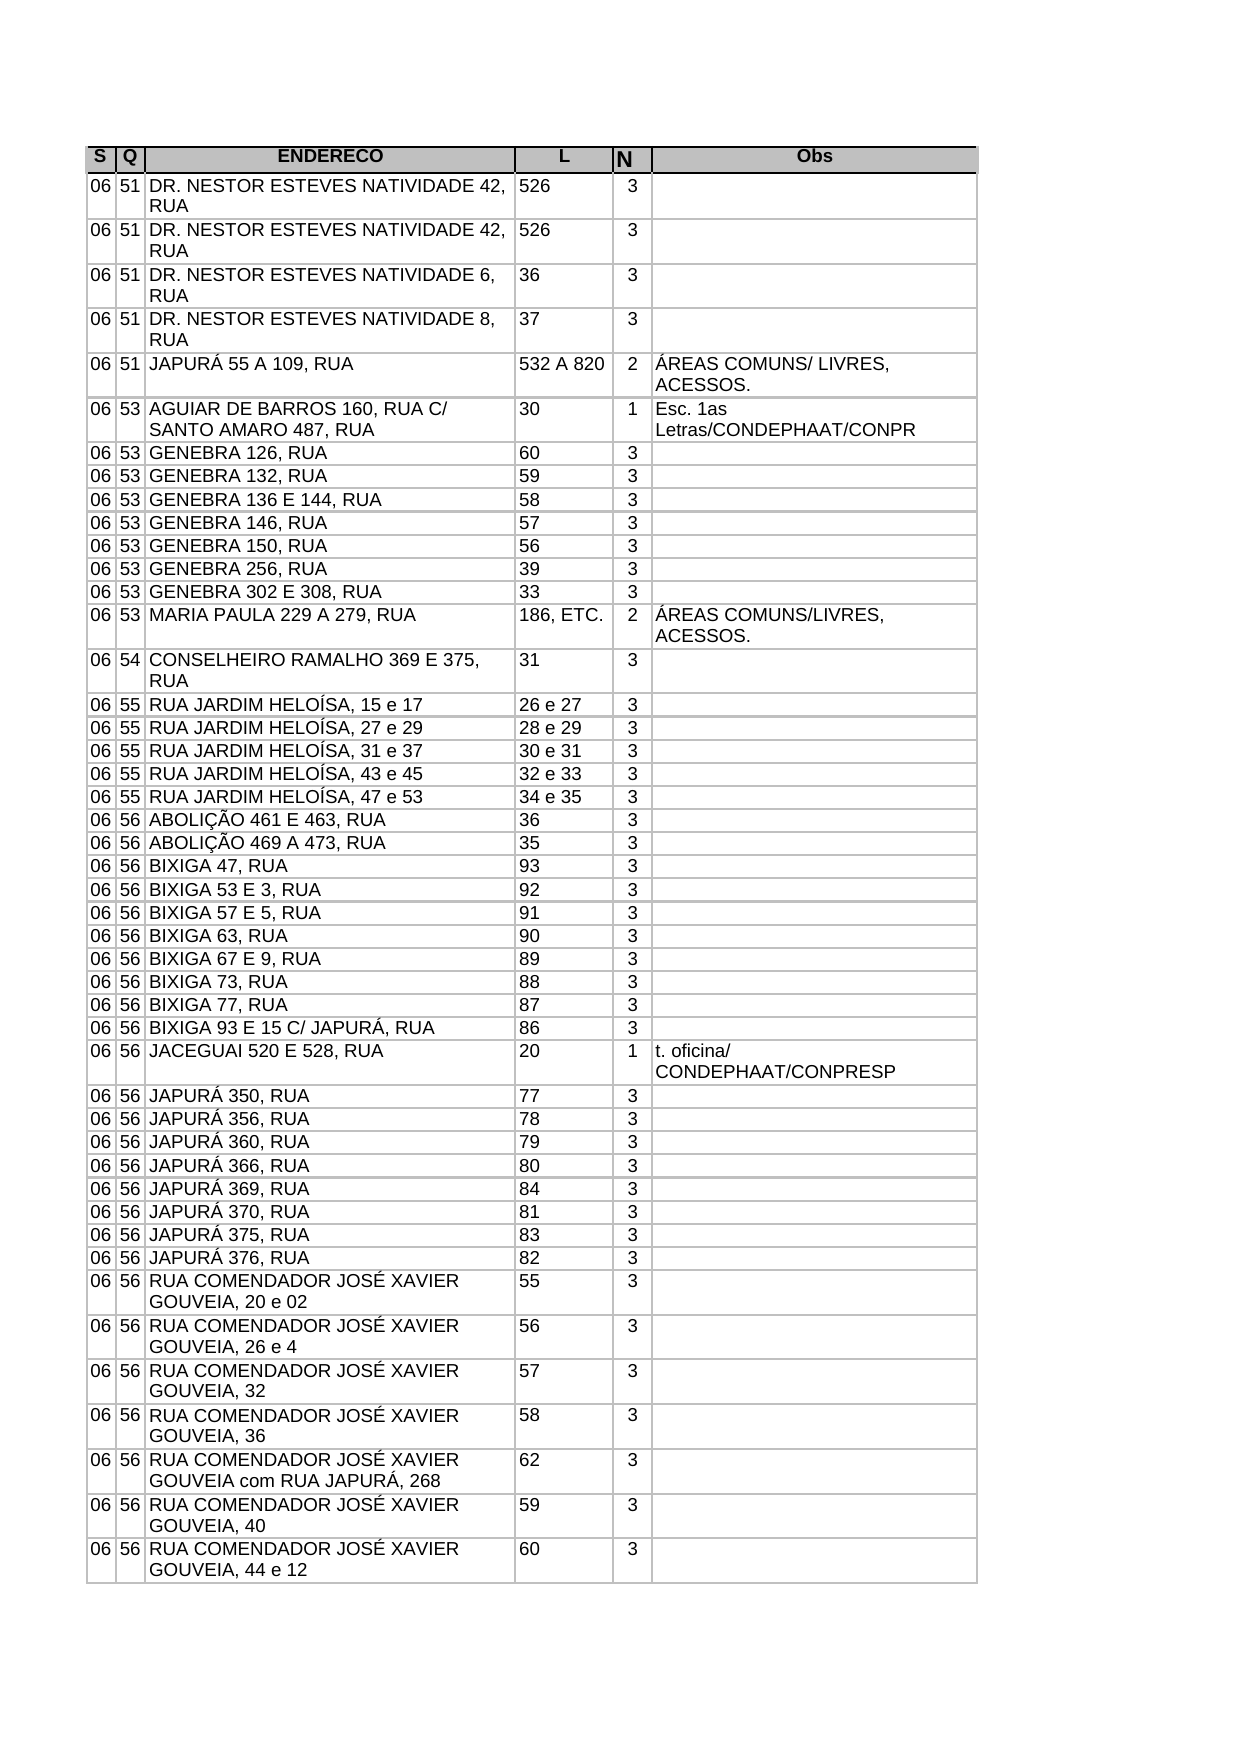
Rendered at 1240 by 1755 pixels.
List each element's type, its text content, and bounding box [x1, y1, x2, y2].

table_cell JAPURÁ 360, RUA [146, 1132, 514, 1153]
table_cell 3 [614, 309, 651, 352]
table_cell 79 [516, 1132, 612, 1153]
table_cell 3 [614, 513, 651, 533]
table_cell 06 [88, 605, 115, 648]
table_cell 06 [88, 1202, 115, 1223]
table_cell 06 [88, 879, 115, 900]
table_cell 06 [88, 536, 115, 557]
table_cell 3 [614, 1360, 651, 1403]
table_cell BIXIGA 93 E 15 C/ JAPURÁ, RUA [146, 1018, 514, 1039]
table_cell 3 [614, 926, 651, 947]
table_cell DR. NESTOR ESTEVES NATIVIDADE 42, RUA [146, 174, 514, 218]
table_cell [653, 1495, 976, 1537]
table_cell CONSELHEIRO RAMALHO 369 E 375, RUA [146, 650, 514, 692]
table_cell [653, 879, 976, 900]
table_cell 2 [614, 605, 651, 648]
table_cell 06 [88, 903, 115, 923]
table_cell 06 [88, 1086, 115, 1107]
table_cell 06 [88, 787, 115, 808]
table_cell 53 [117, 489, 144, 510]
table_cell 55 [117, 718, 144, 738]
table_cell 06 [88, 1495, 115, 1537]
table_cell ABOLIÇÃO 469 A 473, RUA [146, 833, 514, 854]
table_cell 91 [516, 903, 612, 923]
table_cell Esc. 1as Letras/CONDEPHAAT/CONPR [653, 399, 976, 441]
table_cell 3 [614, 489, 651, 510]
table_cell 3 [614, 1155, 651, 1176]
table_cell MARIA PAULA 229 A 279, RUA [146, 605, 514, 648]
table_cell JAPURÁ 370, RUA [146, 1202, 514, 1223]
table_cell 53 [117, 559, 144, 580]
table_cell RUA COMENDADOR JOSÉ XAVIER GOUVEIA, 20 e 02 [146, 1271, 514, 1314]
table_header Q [117, 148, 144, 172]
table_cell 62 [516, 1450, 612, 1492]
table_cell 39 [516, 559, 612, 580]
table_cell 35 [516, 833, 612, 854]
table_cell [653, 1405, 976, 1448]
table_cell BIXIGA 77, RUA [146, 995, 514, 1016]
table_cell 06 [88, 1360, 115, 1403]
table_cell [653, 1109, 976, 1130]
table_cell 3 [614, 559, 651, 580]
table_cell 3 [614, 718, 651, 738]
table_cell 06 [88, 1132, 115, 1153]
table_cell RUA COMENDADOR JOSÉ XAVIER GOUVEIA, 36 [146, 1405, 514, 1448]
table_cell 06 [88, 856, 115, 877]
table_cell 77 [516, 1086, 612, 1107]
table_cell 3 [614, 903, 651, 923]
table_cell [653, 972, 976, 993]
table_cell 06 [88, 489, 115, 510]
table_cell 59 [516, 1495, 612, 1537]
table_cell 3 [614, 787, 651, 808]
table_cell 3 [614, 879, 651, 900]
table_cell [653, 833, 976, 854]
table_cell [653, 582, 976, 603]
table_cell BIXIGA 47, RUA [146, 856, 514, 877]
table_cell AGUIAR DE BARROS 160, RUA C/ SANTO AMARO 487, RUA [146, 399, 514, 441]
table_cell 06 [88, 1041, 115, 1084]
table_cell 55 [516, 1271, 612, 1314]
table_cell 06 [88, 220, 115, 262]
table_cell 81 [516, 1202, 612, 1223]
table_cell 06 [88, 972, 115, 993]
table_cell 60 [516, 1539, 612, 1582]
table_cell 3 [614, 833, 651, 854]
table_cell 56 [117, 1248, 144, 1269]
table_cell 56 [117, 810, 144, 831]
table_cell RUA JARDIM HELOÍSA, 31 e 37 [146, 741, 514, 762]
table_cell [653, 443, 976, 464]
table_cell [653, 650, 976, 692]
table_cell 3 [614, 1539, 651, 1582]
table_cell RUA COMENDADOR JOSÉ XAVIER GOUVEIA, 32 [146, 1360, 514, 1403]
table_cell GENEBRA 302 E 308, RUA [146, 582, 514, 603]
table_cell [653, 513, 976, 533]
table_cell 3 [614, 972, 651, 993]
table_cell 56 [117, 1132, 144, 1153]
table_cell [653, 1086, 976, 1107]
table_cell JAPURÁ 375, RUA [146, 1225, 514, 1246]
table_cell 1 [614, 1041, 651, 1084]
table_header L [516, 148, 612, 172]
table_cell 56 [516, 1316, 612, 1358]
table_cell 55 [117, 787, 144, 808]
table_cell [653, 903, 976, 923]
table_cell 06 [88, 582, 115, 603]
table_cell 34 e 35 [516, 787, 612, 808]
table_cell 31 [516, 650, 612, 692]
table_cell 56 [117, 1225, 144, 1246]
table_cell 53 [117, 582, 144, 603]
table_cell 3 [614, 810, 651, 831]
table_cell 56 [117, 856, 144, 877]
table_cell 06 [88, 265, 115, 307]
table_cell 56 [117, 1450, 144, 1492]
table_cell 06 [88, 995, 115, 1016]
table_cell 55 [117, 764, 144, 785]
table_cell 51 [117, 220, 144, 262]
table_cell BIXIGA 57 E 5, RUA [146, 903, 514, 923]
table_cell [653, 787, 976, 808]
table_cell 56 [117, 903, 144, 923]
table_cell [653, 309, 976, 352]
table_cell 3 [614, 1316, 651, 1358]
table_header S [88, 148, 115, 172]
table_cell 56 [117, 1271, 144, 1314]
table_cell [653, 718, 976, 738]
table_cell [653, 694, 976, 715]
table_cell 90 [516, 926, 612, 947]
table_cell 3 [614, 949, 651, 970]
table_cell 56 [117, 1018, 144, 1039]
table_cell 53 [117, 605, 144, 648]
table_cell 78 [516, 1109, 612, 1130]
table_cell 20 [516, 1041, 612, 1084]
table_cell BIXIGA 67 E 9, RUA [146, 949, 514, 970]
table_cell 3 [614, 1495, 651, 1537]
table_cell 55 [117, 741, 144, 762]
table_cell 51 [117, 354, 144, 396]
table_cell 51 [117, 265, 144, 307]
table_cell [653, 1225, 976, 1246]
table_cell [653, 1155, 976, 1176]
table_cell 06 [88, 513, 115, 533]
table_cell [653, 1179, 976, 1199]
table_cell DR. NESTOR ESTEVES NATIVIDADE 6, RUA [146, 265, 514, 307]
table_cell 06 [88, 741, 115, 762]
table_cell 56 [117, 833, 144, 854]
table_cell ABOLIÇÃO 461 E 463, RUA [146, 810, 514, 831]
table_cell 84 [516, 1179, 612, 1199]
table_cell ÁREAS COMUNS/ LIVRES, ACESSOS. [653, 354, 976, 396]
table_cell BIXIGA 63, RUA [146, 926, 514, 947]
table_cell [653, 174, 976, 218]
table_cell [653, 810, 976, 831]
table_cell 06 [88, 1271, 115, 1314]
table_cell 3 [614, 1018, 651, 1039]
table_cell 86 [516, 1018, 612, 1039]
table_cell 06 [88, 1018, 115, 1039]
table_cell [653, 489, 976, 510]
table_cell 3 [614, 1202, 651, 1223]
table_cell [653, 466, 976, 487]
table_cell 06 [88, 694, 115, 715]
table_cell RUA COMENDADOR JOSÉ XAVIER GOUVEIA, 44 e 12 [146, 1539, 514, 1582]
table_cell 2 [614, 354, 651, 396]
table_cell GENEBRA 256, RUA [146, 559, 514, 580]
table_cell [653, 856, 976, 877]
table_header ENDERECO [146, 148, 514, 172]
table_cell 3 [614, 1405, 651, 1448]
table_cell [653, 1132, 976, 1153]
table_cell 06 [88, 1405, 115, 1448]
table_cell 56 [117, 879, 144, 900]
table_cell 93 [516, 856, 612, 877]
table_cell 06 [88, 174, 115, 218]
table_cell 82 [516, 1248, 612, 1269]
table_cell 56 [117, 949, 144, 970]
table_cell 58 [516, 1405, 612, 1448]
table_cell [653, 220, 976, 262]
table_cell 3 [614, 995, 651, 1016]
table_cell 3 [614, 856, 651, 877]
table_cell 3 [614, 1179, 651, 1199]
table_cell [653, 1450, 976, 1492]
table_cell DR. NESTOR ESTEVES NATIVIDADE 8, RUA [146, 309, 514, 352]
table_cell 3 [614, 265, 651, 307]
table_cell 3 [614, 220, 651, 262]
table_cell RUA COMENDADOR JOSÉ XAVIER GOUVEIA, 40 [146, 1495, 514, 1537]
table_cell 06 [88, 354, 115, 396]
table_cell 3 [614, 1271, 651, 1314]
table_cell 33 [516, 582, 612, 603]
table_cell RUA JARDIM HELOÍSA, 47 e 53 [146, 787, 514, 808]
table_cell 06 [88, 764, 115, 785]
table_cell 3 [614, 536, 651, 557]
table_cell RUA JARDIM HELOÍSA, 43 e 45 [146, 764, 514, 785]
table_cell 3 [614, 1225, 651, 1246]
table_cell GENEBRA 136 E 144, RUA [146, 489, 514, 510]
table_cell 526 [516, 220, 612, 262]
table_cell 56 [117, 1405, 144, 1448]
table_cell [653, 1539, 976, 1582]
table_cell 56 [117, 1202, 144, 1223]
table_cell 3 [614, 764, 651, 785]
table_cell 06 [88, 810, 115, 831]
table_cell 06 [88, 1539, 115, 1582]
table_cell 56 [117, 1316, 144, 1358]
table_cell 32 e 33 [516, 764, 612, 785]
table_cell [653, 536, 976, 557]
table_cell 83 [516, 1225, 612, 1246]
table_cell t. oficina/ CONDEPHAAT/CONPRESP [653, 1041, 976, 1084]
table_cell 89 [516, 949, 612, 970]
table_cell 56 [117, 1155, 144, 1176]
table_cell 36 [516, 810, 612, 831]
table_cell GENEBRA 150, RUA [146, 536, 514, 557]
table_cell 56 [117, 1179, 144, 1199]
table_cell 56 [117, 1539, 144, 1582]
table_cell 06 [88, 1316, 115, 1358]
table_cell 88 [516, 972, 612, 993]
table_cell 87 [516, 995, 612, 1016]
table_cell 186, ETC. [516, 605, 612, 648]
table_cell 3 [614, 1132, 651, 1153]
table_cell 3 [614, 174, 651, 218]
table_header N [614, 148, 651, 172]
table_cell 54 [117, 650, 144, 692]
table_cell 06 [88, 926, 115, 947]
table_cell 3 [614, 1248, 651, 1269]
table_cell 53 [117, 536, 144, 557]
table_cell 06 [88, 1450, 115, 1492]
table_cell [653, 1202, 976, 1223]
table_cell 06 [88, 559, 115, 580]
table_cell 3 [614, 582, 651, 603]
table_header Obs [653, 148, 976, 172]
table_cell 06 [88, 833, 115, 854]
table_cell [653, 926, 976, 947]
table_cell 3 [614, 1450, 651, 1492]
table_cell GENEBRA 132, RUA [146, 466, 514, 487]
table_cell JAPURÁ 55 A 109, RUA [146, 354, 514, 396]
table_cell 56 [117, 926, 144, 947]
table_cell 06 [88, 949, 115, 970]
table_cell DR. NESTOR ESTEVES NATIVIDADE 42, RUA [146, 220, 514, 262]
table_cell [653, 265, 976, 307]
table_cell 06 [88, 1179, 115, 1199]
table_cell GENEBRA 146, RUA [146, 513, 514, 533]
table_cell 56 [117, 1360, 144, 1403]
table_cell 57 [516, 513, 612, 533]
table_cell 53 [117, 443, 144, 464]
table_cell [653, 764, 976, 785]
table_cell JAPURÁ 376, RUA [146, 1248, 514, 1269]
table_cell 3 [614, 1109, 651, 1130]
table_cell 3 [614, 443, 651, 464]
table_cell [653, 1271, 976, 1314]
table_cell 06 [88, 443, 115, 464]
table_cell [653, 741, 976, 762]
table_cell 06 [88, 309, 115, 352]
table_cell 06 [88, 1109, 115, 1130]
table_cell JAPURÁ 356, RUA [146, 1109, 514, 1130]
table_cell GENEBRA 126, RUA [146, 443, 514, 464]
table_cell RUA COMENDADOR JOSÉ XAVIER GOUVEIA, 26 e 4 [146, 1316, 514, 1358]
table_cell 06 [88, 1225, 115, 1246]
table_cell 56 [516, 536, 612, 557]
table_cell 37 [516, 309, 612, 352]
table_cell 51 [117, 174, 144, 218]
table_cell 26 e 27 [516, 694, 612, 715]
table_cell 06 [88, 399, 115, 441]
table_cell 3 [614, 694, 651, 715]
table_cell 56 [117, 1495, 144, 1537]
table_cell 36 [516, 265, 612, 307]
table_cell 56 [117, 1086, 144, 1107]
table_cell 53 [117, 399, 144, 441]
table_cell 51 [117, 309, 144, 352]
table_cell [653, 1360, 976, 1403]
table_cell JACEGUAI 520 E 528, RUA [146, 1041, 514, 1084]
table_cell 28 e 29 [516, 718, 612, 738]
table_cell 57 [516, 1360, 612, 1403]
table_cell JAPURÁ 369, RUA [146, 1179, 514, 1199]
table_cell [653, 1018, 976, 1039]
table_cell JAPURÁ 366, RUA [146, 1155, 514, 1176]
table_cell 55 [117, 694, 144, 715]
table_cell BIXIGA 73, RUA [146, 972, 514, 993]
table_cell 30 [516, 399, 612, 441]
table_cell 56 [117, 995, 144, 1016]
table_cell [653, 1248, 976, 1269]
table_cell 80 [516, 1155, 612, 1176]
table_cell 59 [516, 466, 612, 487]
table_cell 30 e 31 [516, 741, 612, 762]
table_cell 1 [614, 399, 651, 441]
table_cell 3 [614, 1086, 651, 1107]
table_cell 3 [614, 650, 651, 692]
table_cell RUA JARDIM HELOÍSA, 15 e 17 [146, 694, 514, 715]
table_cell 60 [516, 443, 612, 464]
table_cell 06 [88, 466, 115, 487]
table_cell BIXIGA 53 E 3, RUA [146, 879, 514, 900]
table_cell 532 A 820 [516, 354, 612, 396]
table_cell RUA JARDIM HELOÍSA, 27 e 29 [146, 718, 514, 738]
table_cell 58 [516, 489, 612, 510]
table_cell JAPURÁ 350, RUA [146, 1086, 514, 1107]
table_cell 53 [117, 513, 144, 533]
table_cell [653, 995, 976, 1016]
table_cell 56 [117, 972, 144, 993]
table_cell [653, 559, 976, 580]
table_cell [653, 949, 976, 970]
table_cell 06 [88, 718, 115, 738]
table_cell RUA COMENDADOR JOSÉ XAVIER GOUVEIA com RUA JAPURÁ, 268 [146, 1450, 514, 1492]
table_cell 06 [88, 1248, 115, 1269]
table_cell 3 [614, 741, 651, 762]
table_cell 3 [614, 466, 651, 487]
table_cell 526 [516, 174, 612, 218]
table_cell 92 [516, 879, 612, 900]
table_cell 53 [117, 466, 144, 487]
table_cell ÁREAS COMUNS/LIVRES, ACESSOS. [653, 605, 976, 648]
table_cell 56 [117, 1109, 144, 1130]
table_cell 06 [88, 1155, 115, 1176]
table_cell 56 [117, 1041, 144, 1084]
table_cell [653, 1316, 976, 1358]
table_cell 06 [88, 650, 115, 692]
